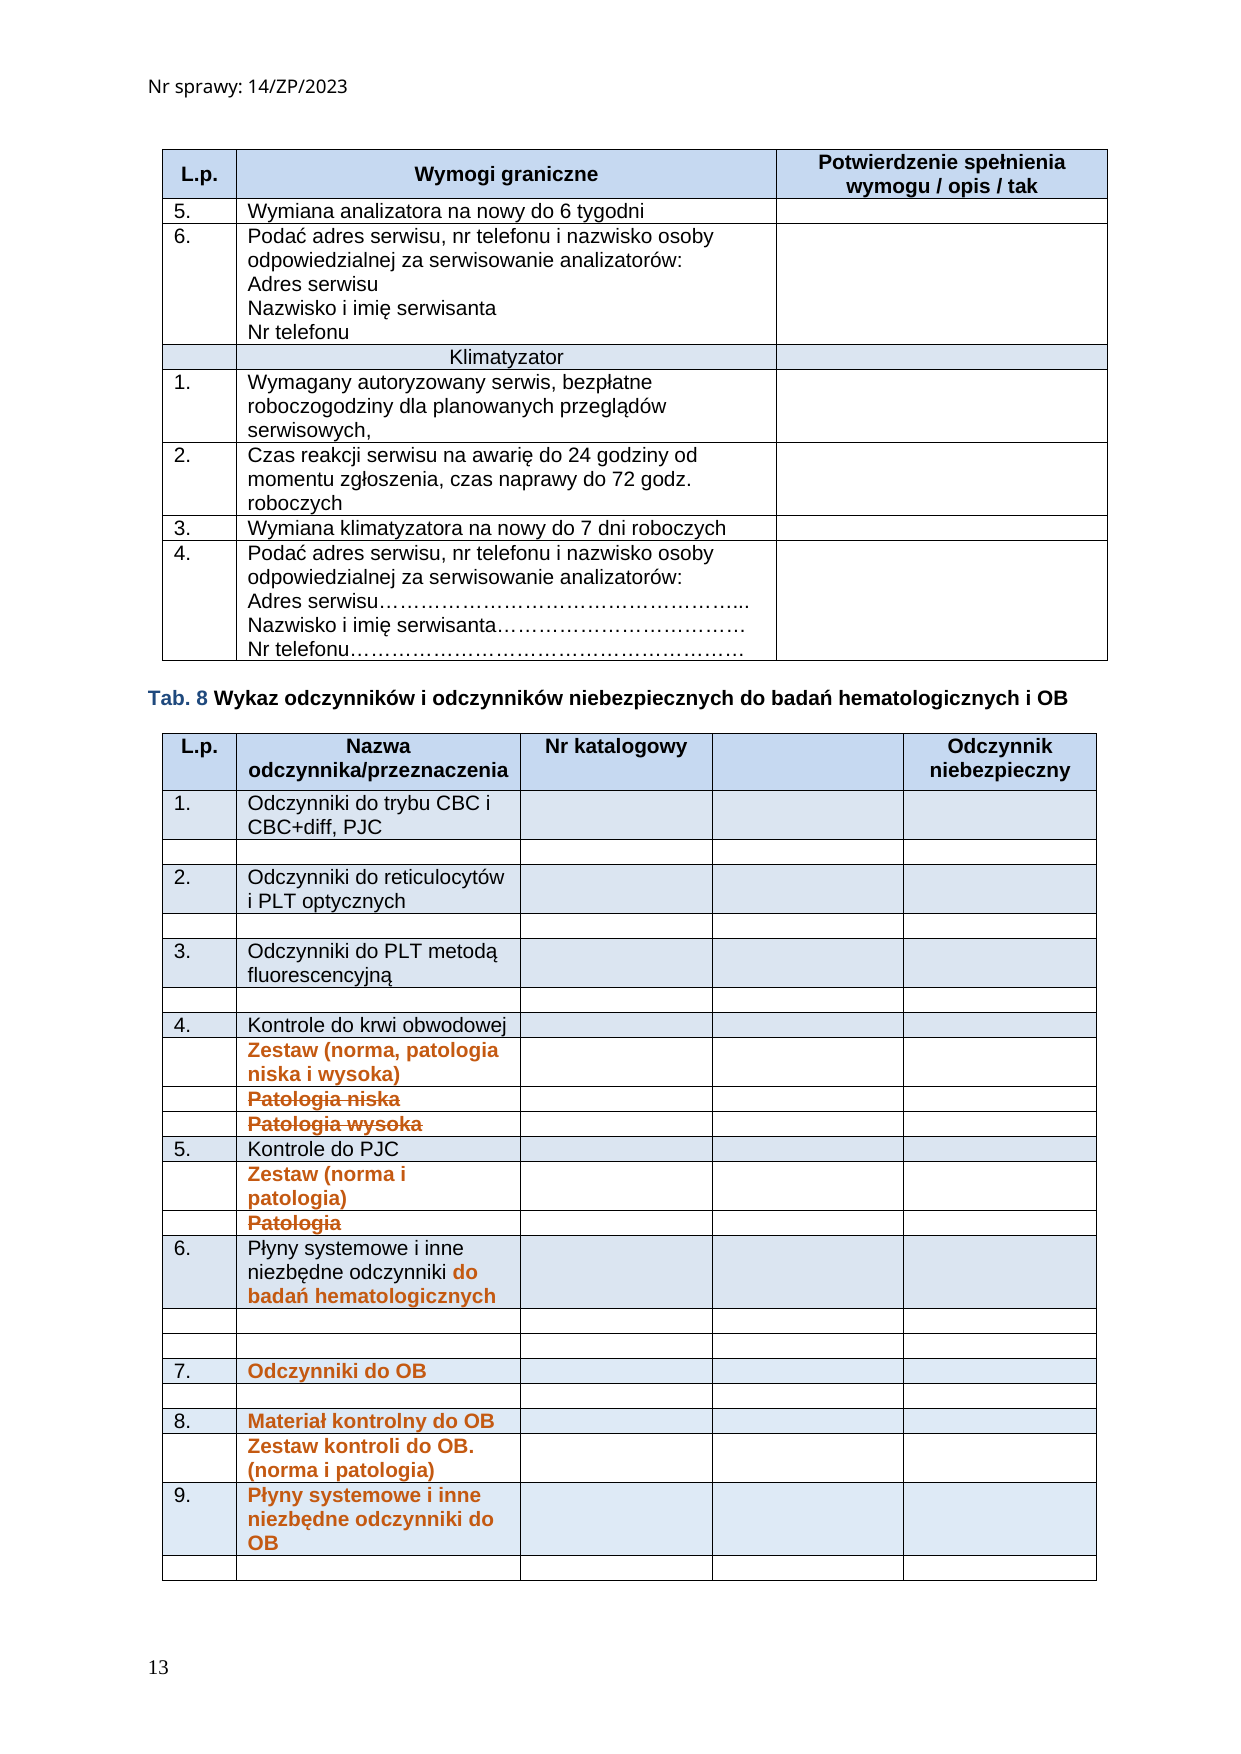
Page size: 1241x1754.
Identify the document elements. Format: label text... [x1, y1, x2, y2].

table_cell [904, 1162, 1096, 1210]
table_cell [237, 1384, 520, 1408]
table_cell [163, 1162, 236, 1210]
table_cell [163, 988, 236, 1012]
table_cell [713, 791, 903, 839]
table_cell [713, 865, 903, 913]
table_cell [777, 541, 1107, 660]
table_cell [521, 1384, 712, 1408]
table_cell [904, 1334, 1096, 1358]
table_cell [904, 1211, 1096, 1235]
table_cell Patologia [237, 1211, 520, 1235]
table_cell [237, 1309, 520, 1333]
table_cell [904, 1434, 1096, 1482]
table_cell [163, 1087, 236, 1111]
table_cell [713, 914, 903, 938]
table_cell [904, 1556, 1096, 1580]
table_cell Wymiana analizatora na nowy do 6 tygodni [237, 199, 776, 223]
table_cell [713, 1309, 903, 1333]
table_cell 1. [163, 791, 236, 839]
table_cell 2. [163, 865, 236, 913]
table_header Nr katalogowy [521, 734, 712, 790]
table_cell [713, 1236, 903, 1308]
table_cell [521, 1309, 712, 1333]
table_cell Płyny systemowe i inne niezbędne odczynniki do badań hematologicznych [237, 1236, 520, 1308]
table_cell 5. [163, 1137, 236, 1161]
table_cell [904, 1112, 1096, 1136]
table_cell [713, 1384, 903, 1408]
table_cell [713, 988, 903, 1012]
table_cell [521, 865, 712, 913]
table_header L.p. [163, 734, 236, 790]
table_cell Podać adres serwisu, nr telefonu i nazwisko osoby odpowiedzialnej za serwisowanie analizatorów: Adres serwisu……………………………………………... Nazwisko i imię serwisanta……………………………… Nr telefonu………………………………………………… [237, 541, 776, 660]
table_cell [163, 345, 236, 369]
table_cell [521, 939, 712, 987]
table_cell [237, 988, 520, 1012]
table_cell [521, 1334, 712, 1358]
table_cell [713, 1087, 903, 1111]
table_cell [163, 1334, 236, 1358]
table_cell 8. [163, 1409, 236, 1433]
table_cell [521, 1013, 712, 1037]
table_cell Płyny systemowe i inne niezbędne odczynniki do OB [237, 1483, 520, 1555]
table_cell [163, 1309, 236, 1333]
table_cell 2. [163, 443, 236, 514]
table_cell [713, 1112, 903, 1136]
table_cell [521, 1236, 712, 1308]
text Tab. 8 Wykaz odczynników i odczynników niebezpiecznych do badań hematologicznych i OB [148, 685, 1093, 709]
table_cell 4. [163, 1013, 236, 1037]
table_cell [237, 1334, 520, 1358]
table_cell [713, 1434, 903, 1482]
table_cell [777, 443, 1107, 514]
table_cell 6. [163, 1236, 236, 1308]
table_cell 6. [163, 224, 236, 344]
table_cell [904, 1359, 1096, 1383]
table_cell [521, 840, 712, 864]
table_cell [904, 939, 1096, 987]
table_cell [521, 1162, 712, 1210]
table_cell [521, 1409, 712, 1433]
table_cell [904, 1013, 1096, 1037]
table_cell Zestaw (norma i patologia) [237, 1162, 520, 1210]
table_cell [163, 1556, 236, 1580]
table_cell [713, 1409, 903, 1433]
table_cell Materiał kontrolny do OB [237, 1409, 520, 1433]
table_cell [521, 1112, 712, 1136]
table_cell [904, 1236, 1096, 1308]
table_cell [521, 791, 712, 839]
table_cell [904, 791, 1096, 839]
table_cell [904, 914, 1096, 938]
table_cell 9. [163, 1483, 236, 1555]
table_cell Kontrole do PJC [237, 1137, 520, 1161]
table_cell [777, 199, 1107, 223]
table_cell 3. [163, 516, 236, 539]
table_cell 1. [163, 370, 236, 442]
table_cell [713, 939, 903, 987]
table_cell Podać adres serwisu, nr telefonu i nazwisko osoby odpowiedzialnej za serwisowanie analizatorów: Adres serwisu Nazwisko i imię serwisanta Nr telefonu [237, 224, 776, 344]
table_cell [163, 1112, 236, 1136]
table_cell Odczynniki do PLT metodą fluorescencyjną [237, 939, 520, 987]
table_cell Klimatyzator [237, 345, 776, 369]
table_header Wymogi graniczne [237, 150, 776, 198]
table_cell Czas reakcji serwisu na awarię do 24 godziny od momentu zgłoszenia, czas naprawy do 72 godz. roboczych [237, 443, 776, 514]
table_cell [521, 1038, 712, 1086]
table_cell [904, 1137, 1096, 1161]
table_cell [163, 914, 236, 938]
table_cell [713, 1359, 903, 1383]
table_cell [163, 1434, 236, 1482]
table_cell Patologia niska [237, 1087, 520, 1111]
table_cell [904, 1038, 1096, 1086]
table_cell [713, 1483, 903, 1555]
table_cell [163, 1211, 236, 1235]
table_cell [521, 1434, 712, 1482]
table_cell [521, 1556, 712, 1580]
table_cell Zestaw kontroli do OB. (norma i patologia) [237, 1434, 520, 1482]
table_cell [904, 1309, 1096, 1333]
table_cell Odczynniki do OB [237, 1359, 520, 1383]
table_cell [713, 1038, 903, 1086]
table_cell [777, 345, 1107, 369]
table_cell [904, 1087, 1096, 1111]
table_cell [777, 224, 1107, 344]
table_cell [713, 1137, 903, 1161]
table_header L.p. [163, 150, 236, 198]
table_cell [904, 1483, 1096, 1555]
table_cell Wymiana klimatyzatora na nowy do 7 dni roboczych [237, 516, 776, 539]
table_cell [713, 1556, 903, 1580]
table_cell [237, 840, 520, 864]
table_cell [521, 1359, 712, 1383]
table_cell [904, 988, 1096, 1012]
table_cell [904, 865, 1096, 913]
table_cell [521, 914, 712, 938]
table_cell Odczynniki do trybu CBC i CBC+diff, PJC [237, 791, 520, 839]
table_cell [237, 914, 520, 938]
table_header Nazwa odczynnika/przeznaczenia [237, 734, 520, 790]
table_cell [163, 840, 236, 864]
table_cell [713, 1334, 903, 1358]
table_cell 5. [163, 199, 236, 223]
table_cell [713, 1162, 903, 1210]
table_cell [163, 1384, 236, 1408]
table_cell Wymagany autoryzowany serwis, bezpłatne roboczogodziny dla planowanych przeglądów serwisowych, [237, 370, 776, 442]
table_cell [521, 1087, 712, 1111]
table_cell Kontrole do krwi obwodowej [237, 1013, 520, 1037]
table_cell 3. [163, 939, 236, 987]
table_header Odczynnik niebezpieczny [904, 734, 1096, 790]
table_cell 4. [163, 541, 236, 660]
table_cell [521, 1211, 712, 1235]
table_cell [713, 1211, 903, 1235]
table_cell 7. [163, 1359, 236, 1383]
table_cell [904, 1384, 1096, 1408]
table_cell [521, 1137, 712, 1161]
table_cell Zestaw (norma, patologia niska i wysoka) [237, 1038, 520, 1086]
table_cell Patologia wysoka [237, 1112, 520, 1136]
table_header [713, 734, 903, 790]
table_cell [777, 516, 1107, 539]
table_cell [521, 1483, 712, 1555]
table_cell [237, 1556, 520, 1580]
table_cell [163, 1038, 236, 1086]
table_cell [904, 840, 1096, 864]
table_cell [777, 370, 1107, 442]
table_cell [521, 988, 712, 1012]
table_cell Odczynniki do reticulocytów i PLT optycznych [237, 865, 520, 913]
table_cell [713, 840, 903, 864]
table_cell [713, 1013, 903, 1037]
table_cell [904, 1409, 1096, 1433]
table_header Potwierdzenie spełnienia wymogu / opis / tak [777, 150, 1107, 198]
